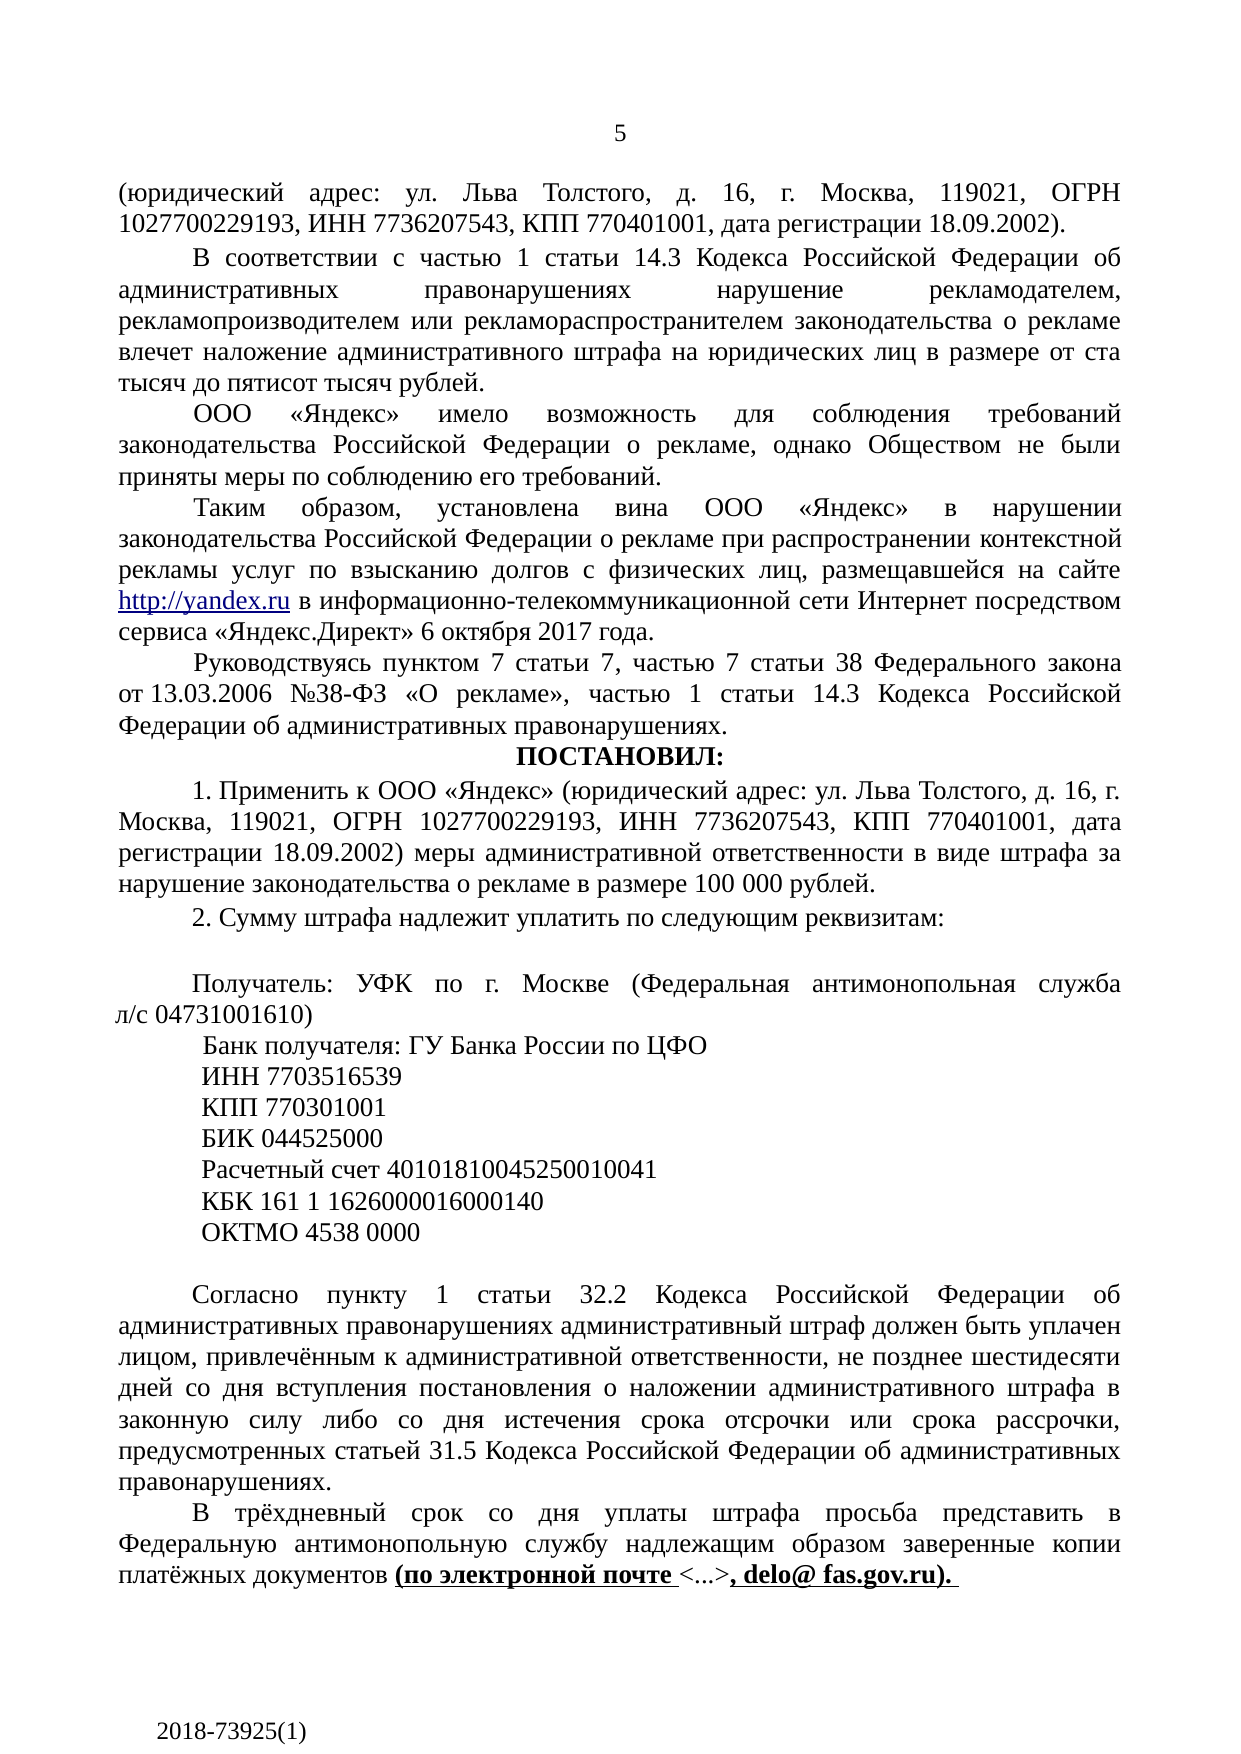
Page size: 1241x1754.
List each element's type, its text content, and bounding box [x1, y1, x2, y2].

text Таким образом, установлена вина ООО «Яндекс» в нарушении законодательства Российской Федерации о рекламе при распространении контекстной рекламы услуг по взысканию долгов с физических лиц, размещавшейся на сайте http://yandex.ru в информационно-телекоммуникационной сети Интернет посредством сервиса «Яндекс.Директ» 6 октября 2017 года. [118, 491, 1122, 646]
text ООО «Яндекс» имело возможность для соблюдения требований законодательства Российской Федерации о рекламе, однако Обществом не были приняты меры по соблюдению его требований. [118, 397, 1122, 491]
text Руководствуясь пунктом 7 статьи 7, частью 7 статьи 38 Федерального закона от 13.03.2006 №38-ФЗ «О рекламе», частью 1 статьи 14.3 Кодекса Российской Федерации об административных правонарушениях. [118, 646, 1122, 740]
text В соответствии с частью 1 статьи 14.3 Кодекса Российской Федерации об административных правонарушениях нарушение рекламодателем, рекламопроизводителем или рекламораспространителем законодательства о рекламе влечет наложение административного штрафа на юридических лиц в размере от ста тысяч до пятисот тысяч рублей. [118, 242, 1122, 397]
text ПОСТАНОВИЛ: [118, 740, 1122, 771]
text ИНН 7703516539 КПП 770301001 [201, 1060, 1122, 1122]
text Согласно пункту 1 статьи 32.2 Кодекса Российской Федерации об административных правонарушениях административный штраф должен быть уплачен лицом, привлечённым к административной ответственности, не позднее шестидесяти дней со дня вступления постановления о наложении административного штрафа в законную силу либо со дня истечения срока отсрочки или срока рассрочки, предусмотренных статьей 31.5 Кодекса Российской Федерации об административных правонарушениях. [118, 1278, 1122, 1496]
text (юридический адрес: ул. Льва Толстого, д. 16, г. Москва, 119021, ОГРН 1027700229193, ИНН 7736207543, КПП 770401001, дата регистрации 18.09.2002). [118, 176, 1122, 239]
text ОКТМО 4538 0000 [201, 1216, 1122, 1247]
text Банк получателя: ГУ Банка России по ЦФО [202, 1029, 1122, 1060]
text Расчетный счет 40101810045250010041 [201, 1153, 1122, 1185]
text 2. Сумму штрафа надлежит уплатить по следующим реквизитам: [118, 901, 1122, 933]
text 1. Применить к ООО «Яндекс» (юридический адрес: ул. Льва Толстого, д. 16, г. Москва, 119021, ОГРН 1027700229193, ИНН 7736207543, КПП 770401001, дата регистрации 18.09.2002) меры административной ответственности в виде штрафа за нарушение законодательства о рекламе в размере 100 000 рублей. [118, 774, 1122, 898]
text КБК 161 1 1626000016000140 [201, 1185, 1122, 1216]
text БИК 044525000 [201, 1122, 1122, 1153]
text В трёхдневный срок со дня уплаты штрафа просьба представить в Федеральную антимонопольную службу надлежащим образом заверенные копии платёжных документов (по электронной почте <...>, delo@ fas.gov.ru). [118, 1496, 1122, 1589]
text Получатель: УФК по г. Москве (Федеральная антимонопольная служба л/с 04731001610) [115, 967, 1122, 1029]
